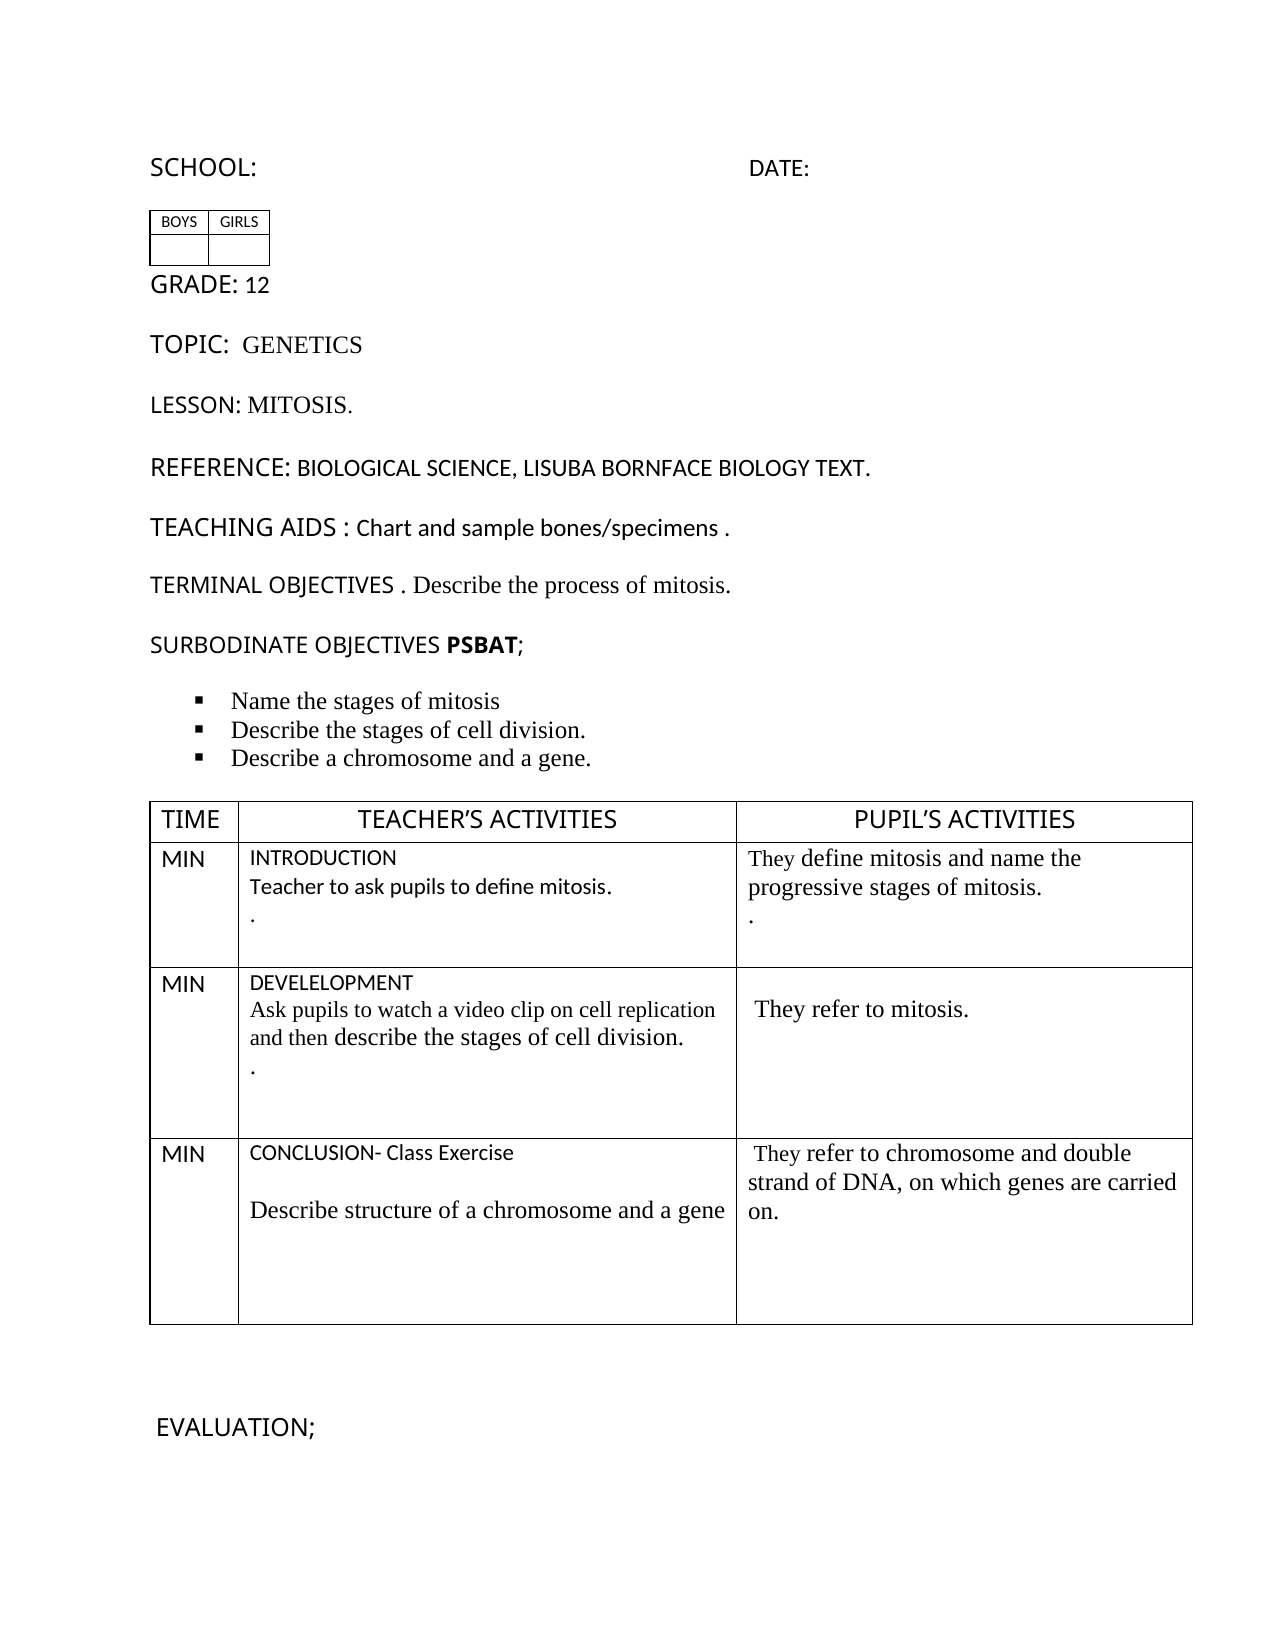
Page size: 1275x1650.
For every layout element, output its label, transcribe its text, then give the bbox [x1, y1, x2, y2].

list Describe the stages of cell division. [193, 715, 1125, 743]
text SURBODINATE OBJECTIVES PSBAT; [150, 629, 1125, 660]
text LESSON: MITOSIS. [150, 389, 1125, 420]
text GRADE: 12 [150, 266, 1125, 300]
table_cell They refer to chromosome and double strand of DNA, on which genes are carried on. [737, 1139, 1192, 1324]
table_cell They define mitosis and name the progressive stages of mitosis. . [737, 843, 1192, 967]
table_cell [209, 235, 269, 265]
text TERMINAL OBJECTIVES . Describe the process of mitosis. [150, 569, 1125, 600]
text TOPIC: GENETICS [150, 326, 1125, 360]
table_cell DEVELELOPMENT Ask pupils to watch a video clip on cell replication and then describe the stages of cell division. . [239, 968, 736, 1137]
text EVALUATION; [150, 1409, 1125, 1443]
table_cell [151, 235, 208, 265]
text TEACHING AIDS : Chart and sample bones/specimens . [150, 509, 1125, 543]
table_cell MIN [151, 1139, 238, 1324]
list Describe a chromosome and a gene. [193, 743, 1125, 772]
text REFERENCE: BIOLOGICAL SCIENCE, LISUBA BORNFACE BIOLOGY TEXT. [150, 449, 1125, 483]
list Name the stages of mitosis [193, 686, 1125, 715]
table_cell CONCLUSION- Class Exercise Describe structure of a chromosome and a gene [239, 1139, 736, 1324]
table_header BOYS [151, 211, 208, 234]
table_header GIRLS [209, 211, 269, 234]
text SCHOOL: DATE: [150, 150, 1125, 184]
table_cell MIN [151, 968, 238, 1137]
table_header PUPIL’S ACTIVITIES [737, 802, 1192, 842]
table_header TEACHER’S ACTIVITIES [239, 802, 736, 842]
table_cell They refer to mitosis. [737, 968, 1192, 1137]
table_header TIME [151, 802, 238, 842]
table_cell INTRODUCTION Teacher to ask pupils to define mitosis. . [239, 843, 736, 967]
table_cell MIN [151, 843, 238, 967]
